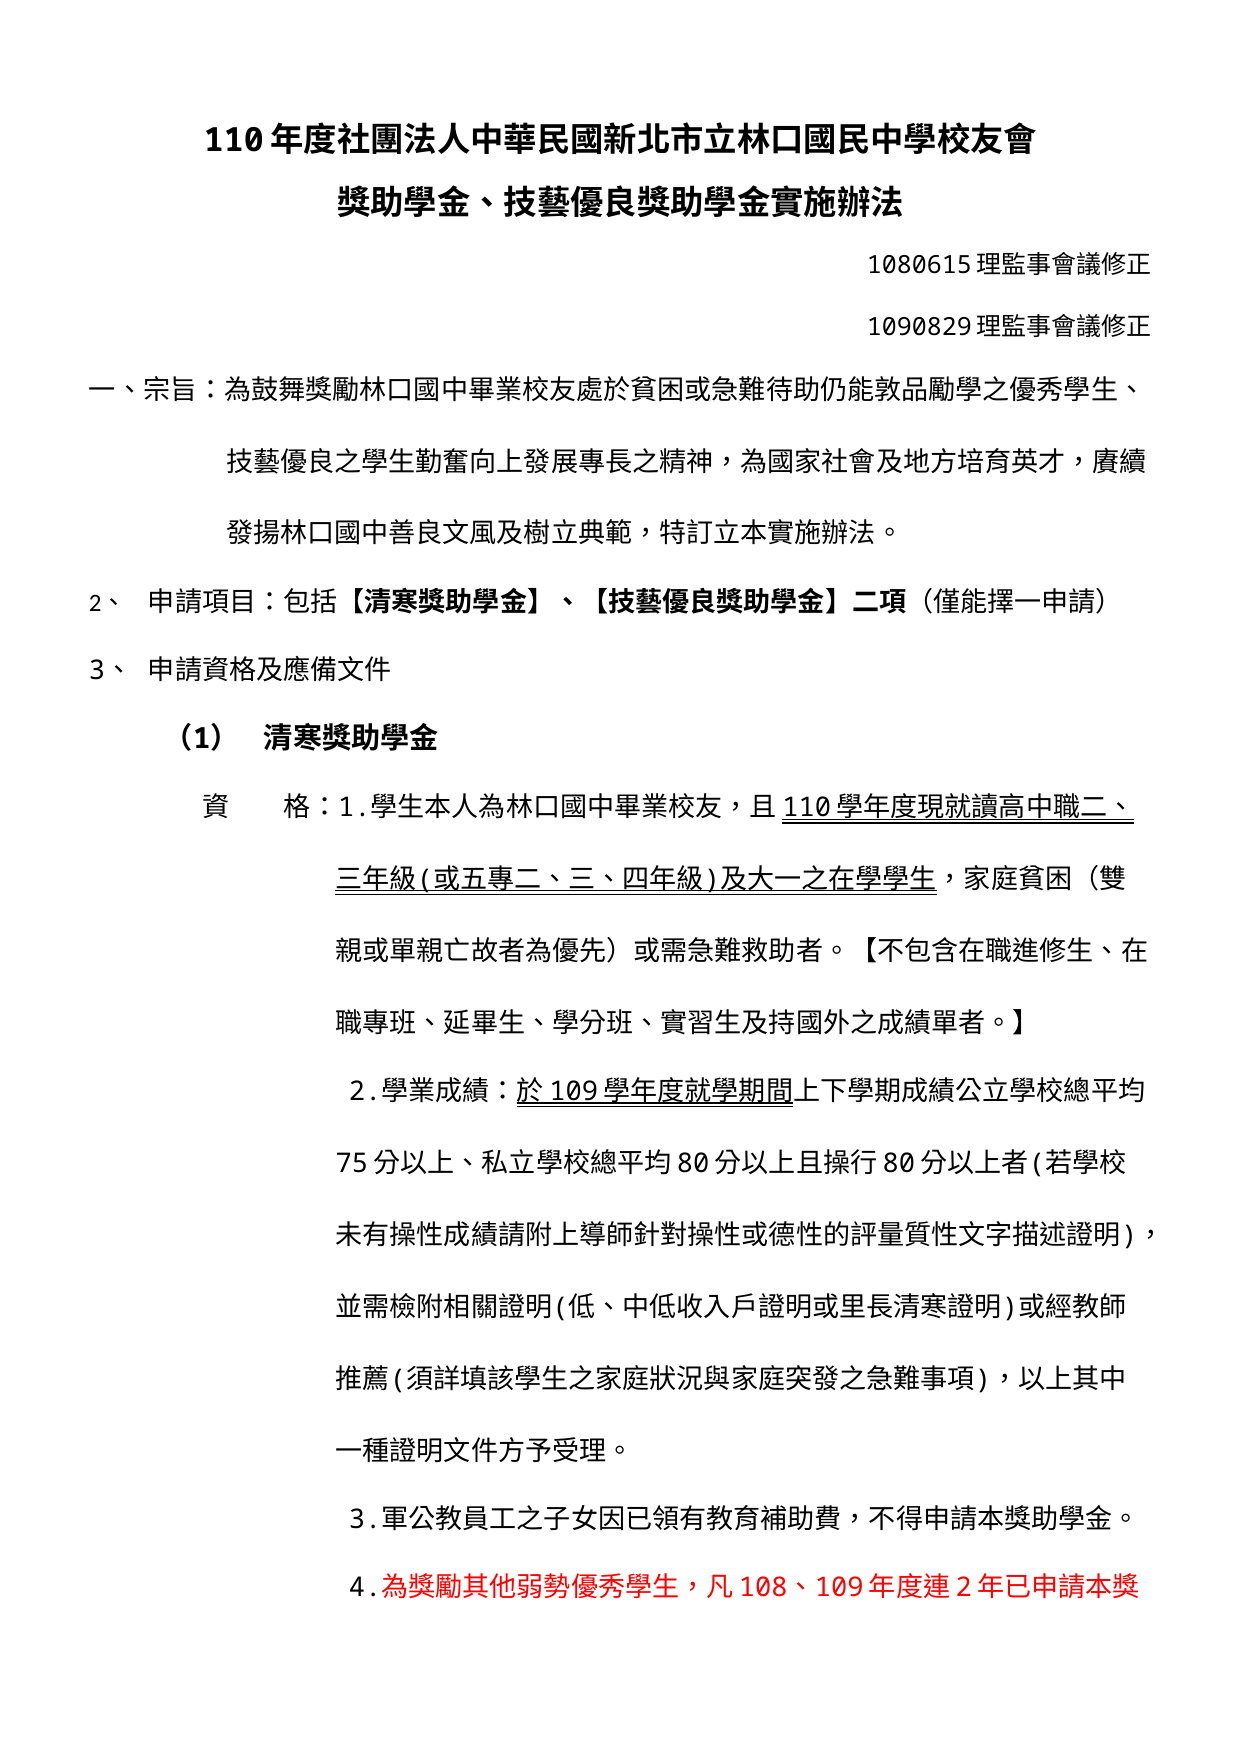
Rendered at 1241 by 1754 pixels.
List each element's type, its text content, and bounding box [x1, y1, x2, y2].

text 資 格：1.學生本人為林口國中畢業校友，且110學年度現就讀高中職二、三年級(或五專二、三、四年級)及大一之在學學生，家庭貧困（雙親或單親亡故者為優先）或需急難救助者。【不包含在職進修生、在職專班、延畢生、學分班、實習生及持國外之成績單者。】 [89, 763, 1152, 1041]
text 4.為獎勵其他弱勢優秀學生，凡108、109年度連2年已申請本獎 [89, 1543, 1152, 1606]
text 3.軍公教員工之子女因已領有教育補助費，不得申請本獎助學金。 [89, 1475, 1152, 1537]
text 1090829理監事會議修正 [89, 283, 1152, 346]
text 110年度社團法人中華民國新北市立林口國民中學校友會 [89, 96, 1152, 158]
text 1080615理監事會議修正 [89, 221, 1152, 283]
text 2.學業成績：於109學年度就學期間上下學期成績公立學校總平均75分以上、私立學校總平均80分以上且操行80分以上者(若學校未有操性成績請附上導師針對操性或德性的評量質性文字描述證明)，並需檢附相關證明(低、中低收入戶證明或里長清寒證明)或經教師推薦(須詳填該學生之家庭狀況與家庭突發之急難事項)，以上其中一種證明文件方予受理。 [89, 1047, 1152, 1469]
text 獎助學金、技藝優良獎助學金實施辦法 [89, 158, 1152, 221]
text 一、宗旨：為鼓舞獎勵林口國中畢業校友處於貧困或急難待助仍能敦品勵學之優秀學生、技藝優良之學生勤奮向上發展專長之精神，為國家社會及地方培育英才，賡續發揚林口國中善良文風及樹立典範，特訂立本實施辦法。 [89, 346, 1152, 552]
list 申請項目：包括【清寒獎助學金】、【技藝優良獎助學金】二項（僅能擇一申請） [89, 558, 1152, 620]
list 清寒獎助學金 [164, 694, 1152, 757]
list 申請資格及應備文件 [89, 626, 1152, 689]
